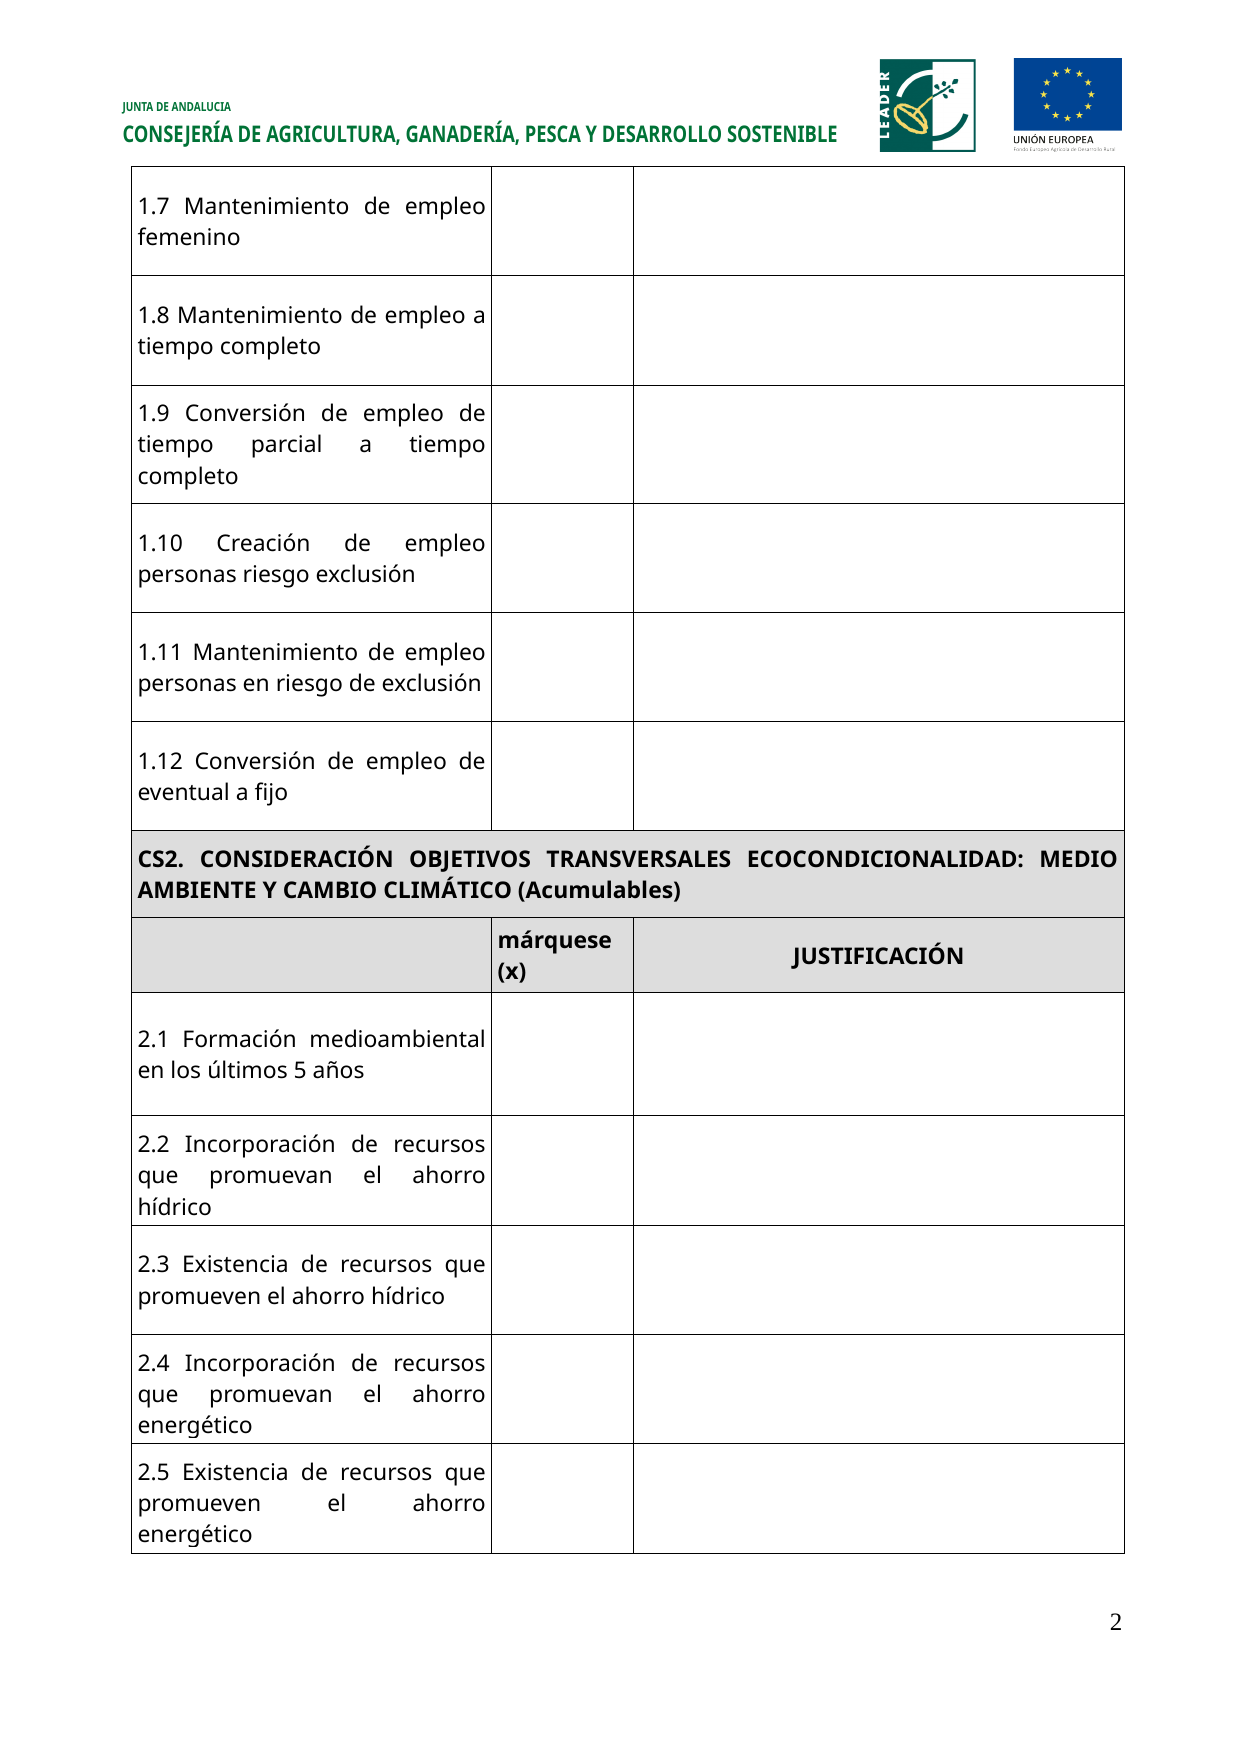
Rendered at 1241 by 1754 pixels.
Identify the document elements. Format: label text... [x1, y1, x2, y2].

table_cell 2.1 Formación medioambiental en los últimos 5 años [132, 993, 491, 1115]
table_cell [634, 1335, 1124, 1443]
table_cell [634, 613, 1124, 721]
table_cell [492, 613, 633, 721]
table_cell [634, 1444, 1124, 1552]
table_cell márquese (x) [492, 918, 633, 992]
table_cell 1.9 Conversión de empleo de tiempo parcial a tiempo completo [132, 386, 491, 503]
table_cell [634, 722, 1124, 830]
table_cell [634, 167, 1124, 275]
table_cell [492, 1116, 633, 1224]
table_cell JUSTIFICACIÓN [634, 918, 1124, 992]
table_cell 2.3 Existencia de recursos que promueven el ahorro hídrico [132, 1226, 491, 1334]
picture [1013, 58, 1122, 152]
table_cell 1.12 Conversión de empleo de eventual a fijo [132, 722, 491, 830]
table_cell 2.4 Incorporación de recursos que promuevan el ahorro energético [132, 1335, 491, 1443]
table_cell [492, 1444, 633, 1552]
table_cell [634, 504, 1124, 612]
table_cell [492, 1335, 633, 1443]
table_cell [492, 167, 633, 275]
table_cell 2.5 Existencia de recursos que promueven el ahorro energético [132, 1444, 491, 1552]
table_cell 2.2 Incorporación de recursos que promuevan el ahorro hídrico [132, 1116, 491, 1224]
table_cell [634, 993, 1124, 1115]
table_cell [634, 1226, 1124, 1334]
table_cell [492, 276, 633, 384]
table_cell [492, 386, 633, 503]
table_cell [492, 1226, 633, 1334]
table_cell [492, 504, 633, 612]
table_cell CS2. CONSIDERACIÓN OBJETIVOS TRANSVERSALES ECOCONDICIONALIDAD: MEDIO AMBIENTE Y CAMBIO CLIMÁTICO (Acumulables) [132, 831, 1124, 917]
table_cell [492, 722, 633, 830]
table_cell 1.11 Mantenimiento de empleo personas en riesgo de exclusión [132, 613, 491, 721]
table_cell [634, 276, 1124, 384]
table_cell [492, 993, 633, 1115]
table_cell [634, 386, 1124, 503]
table_cell 1.7 Mantenimiento de empleo femenino [132, 167, 491, 275]
table_cell [132, 918, 491, 992]
table_cell 1.8 Mantenimiento de empleo a tiempo completo [132, 276, 491, 384]
table_cell 1.10 Creación de empleo personas riesgo exclusión [132, 504, 491, 612]
table_cell [634, 1116, 1124, 1224]
